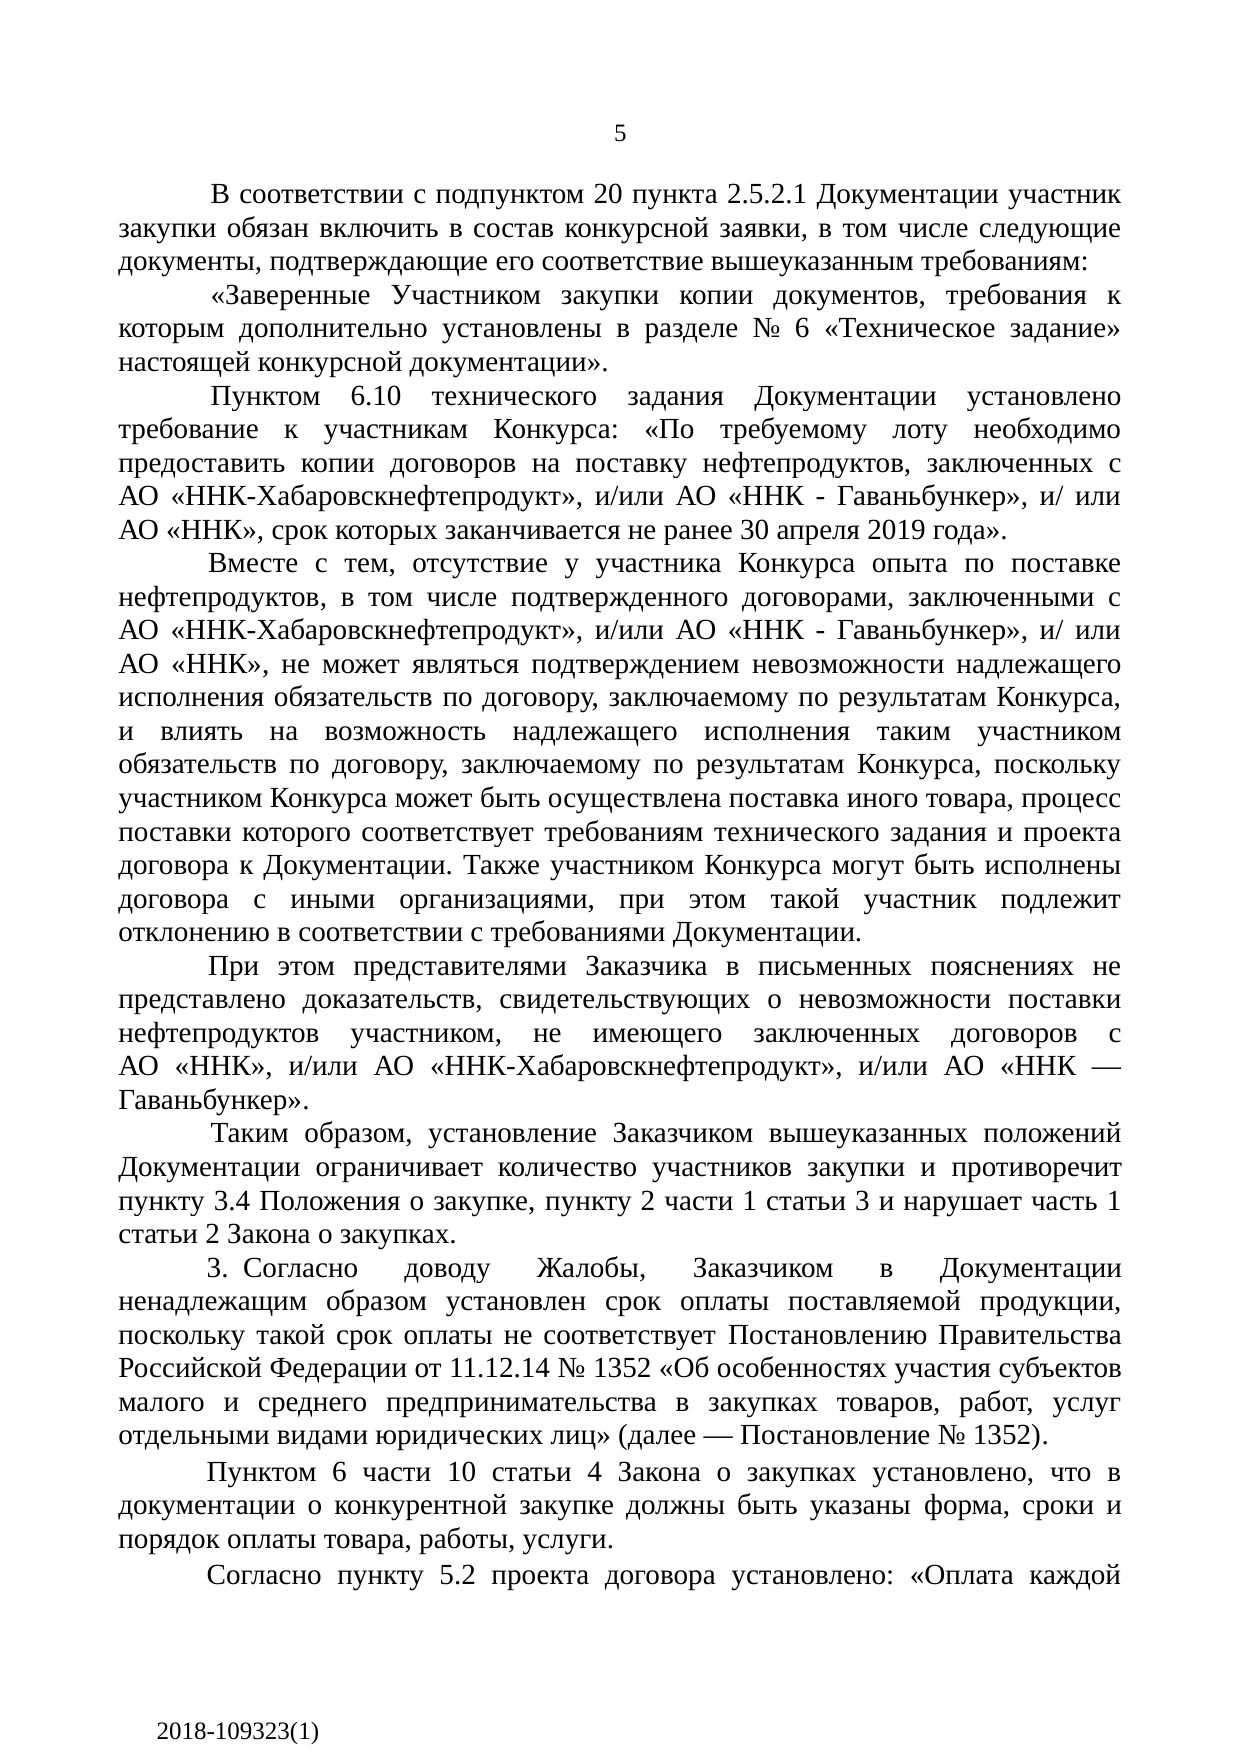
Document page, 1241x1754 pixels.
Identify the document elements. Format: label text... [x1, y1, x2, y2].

text Пунктом 6 части 10 статьи 4 Закона о закупках установлено, что в документации о конкурентной закупке должны быть указаны форма, сроки и порядок оплаты товара, работы, услуги. [118, 1454, 1122, 1554]
text Таким образом, установление Заказчиком вышеуказанных положений Документации ограничивает количество участников закупки и противоречит пункту 3.4 Положения о закупке, пункту 2 части 1 статьи 3 и нарушает часть 1 статьи 2 Закона о закупках. [118, 1116, 1122, 1250]
text Вместе с тем, отсутствие у участника Конкурса опыта по поставке нефтепродуктов, в том числе подтвержденного договорами, заключенными с АО «ННК-Хабаровскнефтепродукт», и/или АО «ННК - Гаваньбункер», и/ или АО «ННК», не может являться подтверждением невозможности надлежащего исполнения обязательств по договору, заключаемому по результатам Конкурса, и влиять на возможность надлежащего исполнения таким участником обязательств по договору, заключаемому по результатам Конкурса, поскольку участником Конкурса может быть осуществлена поставка иного товара, процесс поставки которого соответствует требованиям технического задания и проекта договора к Документации. Также участником Конкурса могут быть исполнены договора с иными организациями, при этом такой участник подлежит отклонению в соответствии с требованиями Документации. [118, 545, 1122, 948]
text Пунктом 6.10 технического задания Документации установлено требование к участникам Конкурса: «По требуемому лоту необходимо предоставить копии договоров на поставку нефтепродуктов, заключенных с АО «ННК-Хабаровскнефтепродукт», и/или АО «ННК - Гаваньбункер», и/ или АО «ННК», срок которых заканчивается не ранее 30 апреля 2019 года». [118, 378, 1122, 545]
text При этом представителями Заказчика в письменных пояснениях не представлено доказательств, свидетельствующих о невозможности поставки нефтепродуктов участником, не имеющего заключенных договоров с АО «ННК», и/или АО «ННК-Хабаровскнефтепродукт», и/или АО «ННК — Гаваньбункер». [118, 948, 1122, 1116]
text В соответствии с подпунктом 20 пункта 2.5.2.1 Документации участник закупки обязан включить в состав конкурсной заявки, в том числе следующие документы, подтверждающие его соответствие вышеуказанным требованиям: [118, 176, 1122, 277]
text «Заверенные Участником закупки копии документов, требования к которым дополнительно установлены в разделе № 6 «Техническое задание» настоящей конкурсной документации». [118, 277, 1122, 378]
list Согласно доводу Жалобы, Заказчиком в Документации ненадлежащим образом установлен срок оплаты поставляемой продукции, поскольку такой срок оплаты не соответствует Постановлению Правительства Российской Федерации от 11.12.14 № 1352 «Об особенностях участия субъектов малого и среднего предпринимательства в закупках товаров, работ, услуг отдельными видами юридических лиц» (далее — Постановление № 1352). [118, 1250, 1122, 1451]
text Согласно пункту 5.2 проекта договора установлено: «Оплата каждой [118, 1557, 1122, 1591]
